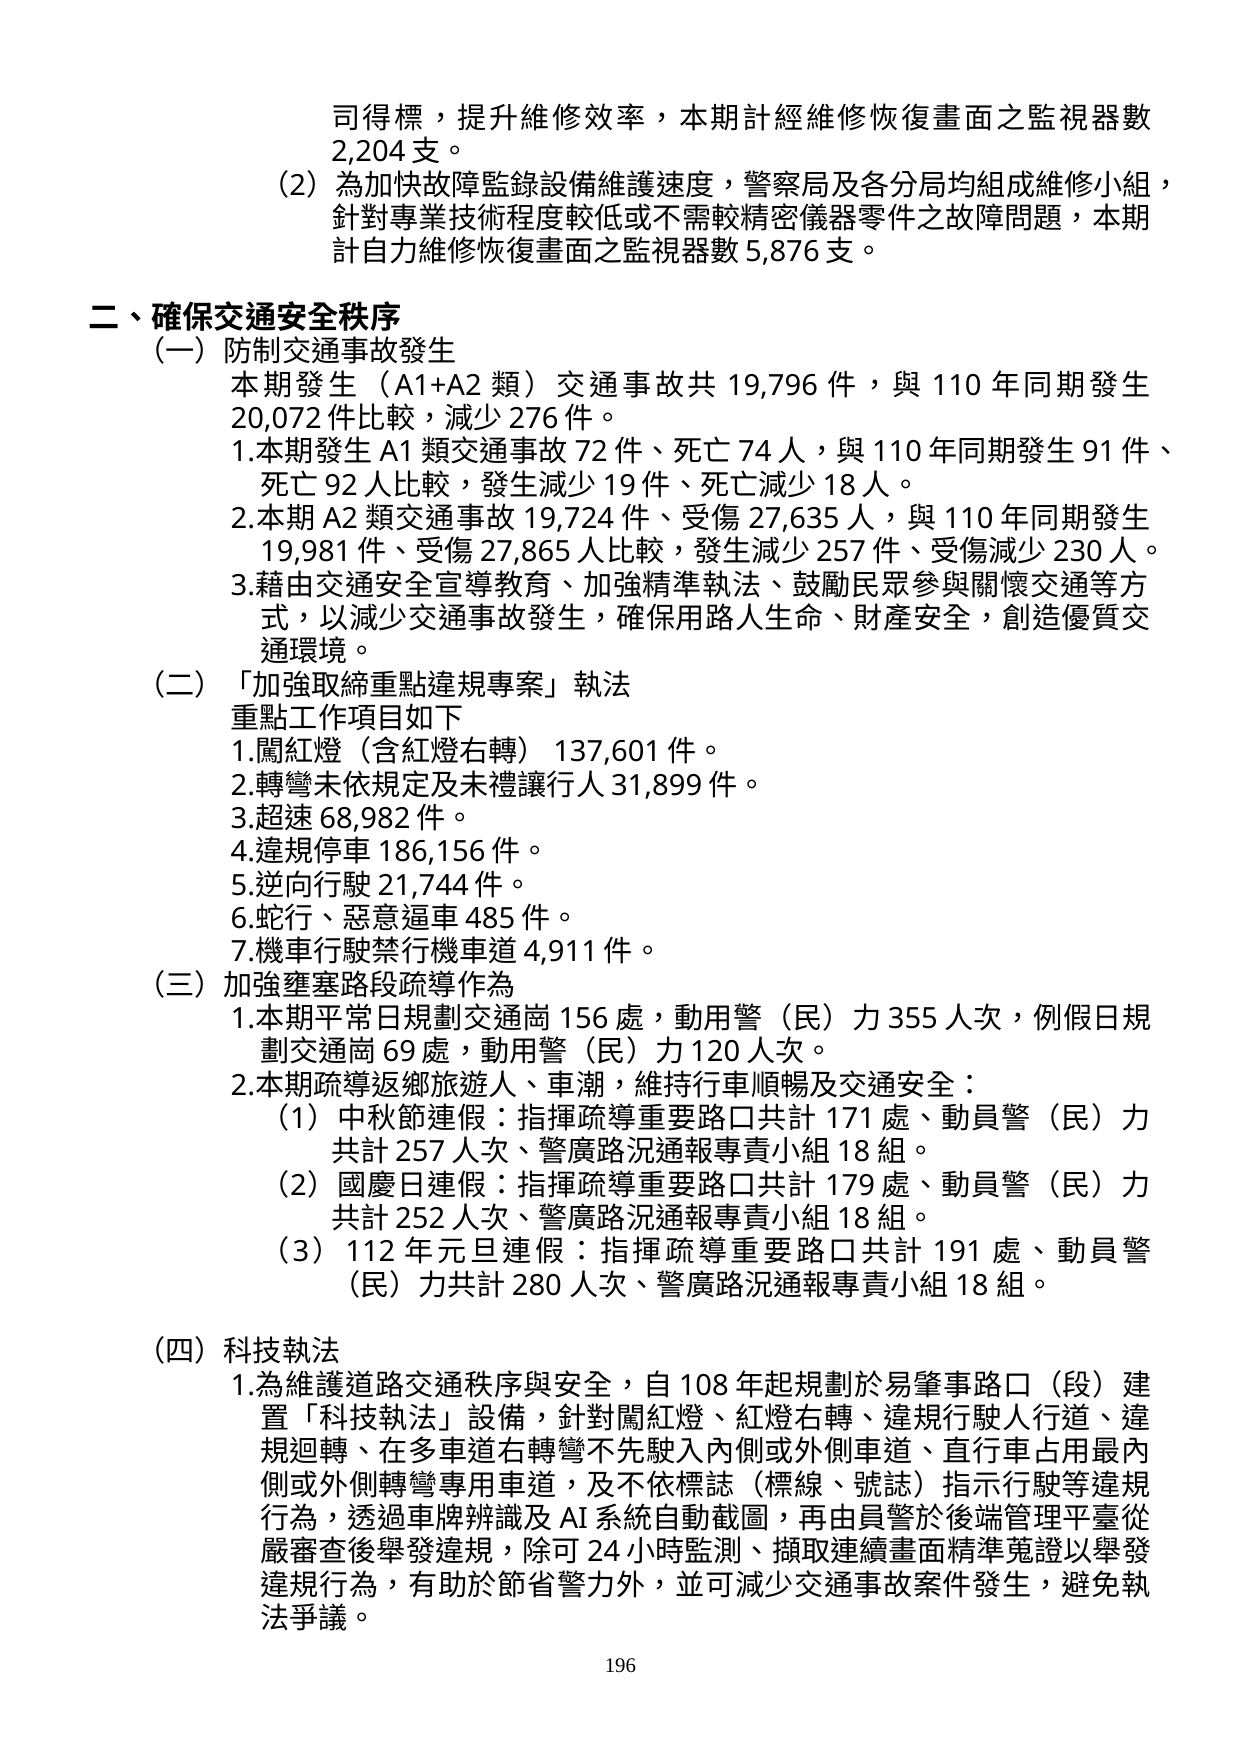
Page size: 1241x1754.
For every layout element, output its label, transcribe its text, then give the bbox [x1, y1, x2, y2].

text 6.蛇行、惡意逼車485件。 [230, 902, 1152, 935]
text 3.藉由交通安全宣導教育、加強精準執法、鼓勵民眾參與關懷交通等方式，以減少交通事故發生，確保用路人生命、財產安全，創造優質交通環境。 [230, 568, 1152, 668]
text （四）科技執法 [136, 1335, 1152, 1368]
text 司得標，提升維修效率，本期計經維修恢復畫面之監視器數2,204支。 [260, 102, 1152, 168]
text （2）國慶日連假：指揮疏導重要路口共計179處、動員警（民）力共計252人次、警廣路況通報專責小組 18 組。 [260, 1168, 1152, 1235]
text 1.闖紅燈（含紅燈右轉） 137,601件。 [230, 735, 1152, 768]
text 1.本期平常日規劃交通崗156處，動用警（民）力355人次，例假日規劃交通崗69處，動用警（民）力120人次。 [230, 1002, 1152, 1068]
text 本期發生（A1+A2類）交通事故共19,796件，與110年同期發生20,072件比較，減少276件。 [230, 368, 1152, 435]
text （1）中秋節連假：指揮疏導重要路口共計171處、動員警（民）力共計257人次、警廣路況通報專責小組 18 組。 [260, 1102, 1152, 1168]
text 2.本期疏導返鄉旅遊人、車潮，維持行車順暢及交通安全： [230, 1068, 1152, 1102]
text （三）加強壅塞路段疏導作為 [136, 968, 1152, 1002]
text （3）112年元旦連假：指揮疏導重要路口共計191處、動員警（民）力共計280 人次、警廣路況通報專責小組 18 組。 [260, 1235, 1152, 1302]
text 5.逆向行駛21,744件。 [230, 868, 1152, 902]
text （一）防制交通事故發生 [136, 335, 1152, 368]
text 重點工作項目如下 [230, 702, 1152, 735]
text 4.違規停車186,156件。 [230, 835, 1152, 868]
text 3.超速68,982件。 [230, 802, 1152, 835]
text （2）為加快故障監錄設備維護速度，警察局及各分局均組成維修小組，針對專業技術程度較低或不需較精密儀器零件之故障問題，本期計自力維修恢復畫面之監視器數5,876支。 [260, 168, 1152, 268]
text 1.本期發生A1類交通事故72件、死亡74人，與110年同期發生91件、死亡92人比較，發生減少19件、死亡減少18人。 [230, 435, 1152, 502]
text 1.為維護道路交通秩序與安全，自108年起規劃於易肇事路口（段）建置「科技執法」設備，針對闖紅燈、紅燈右轉、違規行駛人行道、違規迴轉、在多車道右轉彎不先駛入內側或外側車道、直行車占用最內側或外側轉彎專用車道，及不依標誌（標線、號誌）指示行駛等違規行為，透過車牌辨識及AI系統自動截圖，再由員警於後端管理平臺從嚴審查後舉發違規，除可24小時監測、擷取連續畫面精準蒐證以舉發違規行為，有助於節省警力外，並可減少交通事故案件發生，避免執法爭議。 [230, 1368, 1152, 1635]
text 二、確保交通安全秩序 [89, 302, 1152, 335]
text 2.轉彎未依規定及未禮讓行人31,899件。 [230, 768, 1152, 802]
text 2.本期A2類交通事故19,724件、受傷27,635人，與110年同期發生19,981件、受傷27,865人比較，發生減少257件、受傷減少230人。 [230, 502, 1152, 568]
text （二）「加強取締重點違規專案」執法 [136, 668, 1152, 702]
text 7.機車行駛禁行機車道4,911件。 [230, 935, 1152, 968]
